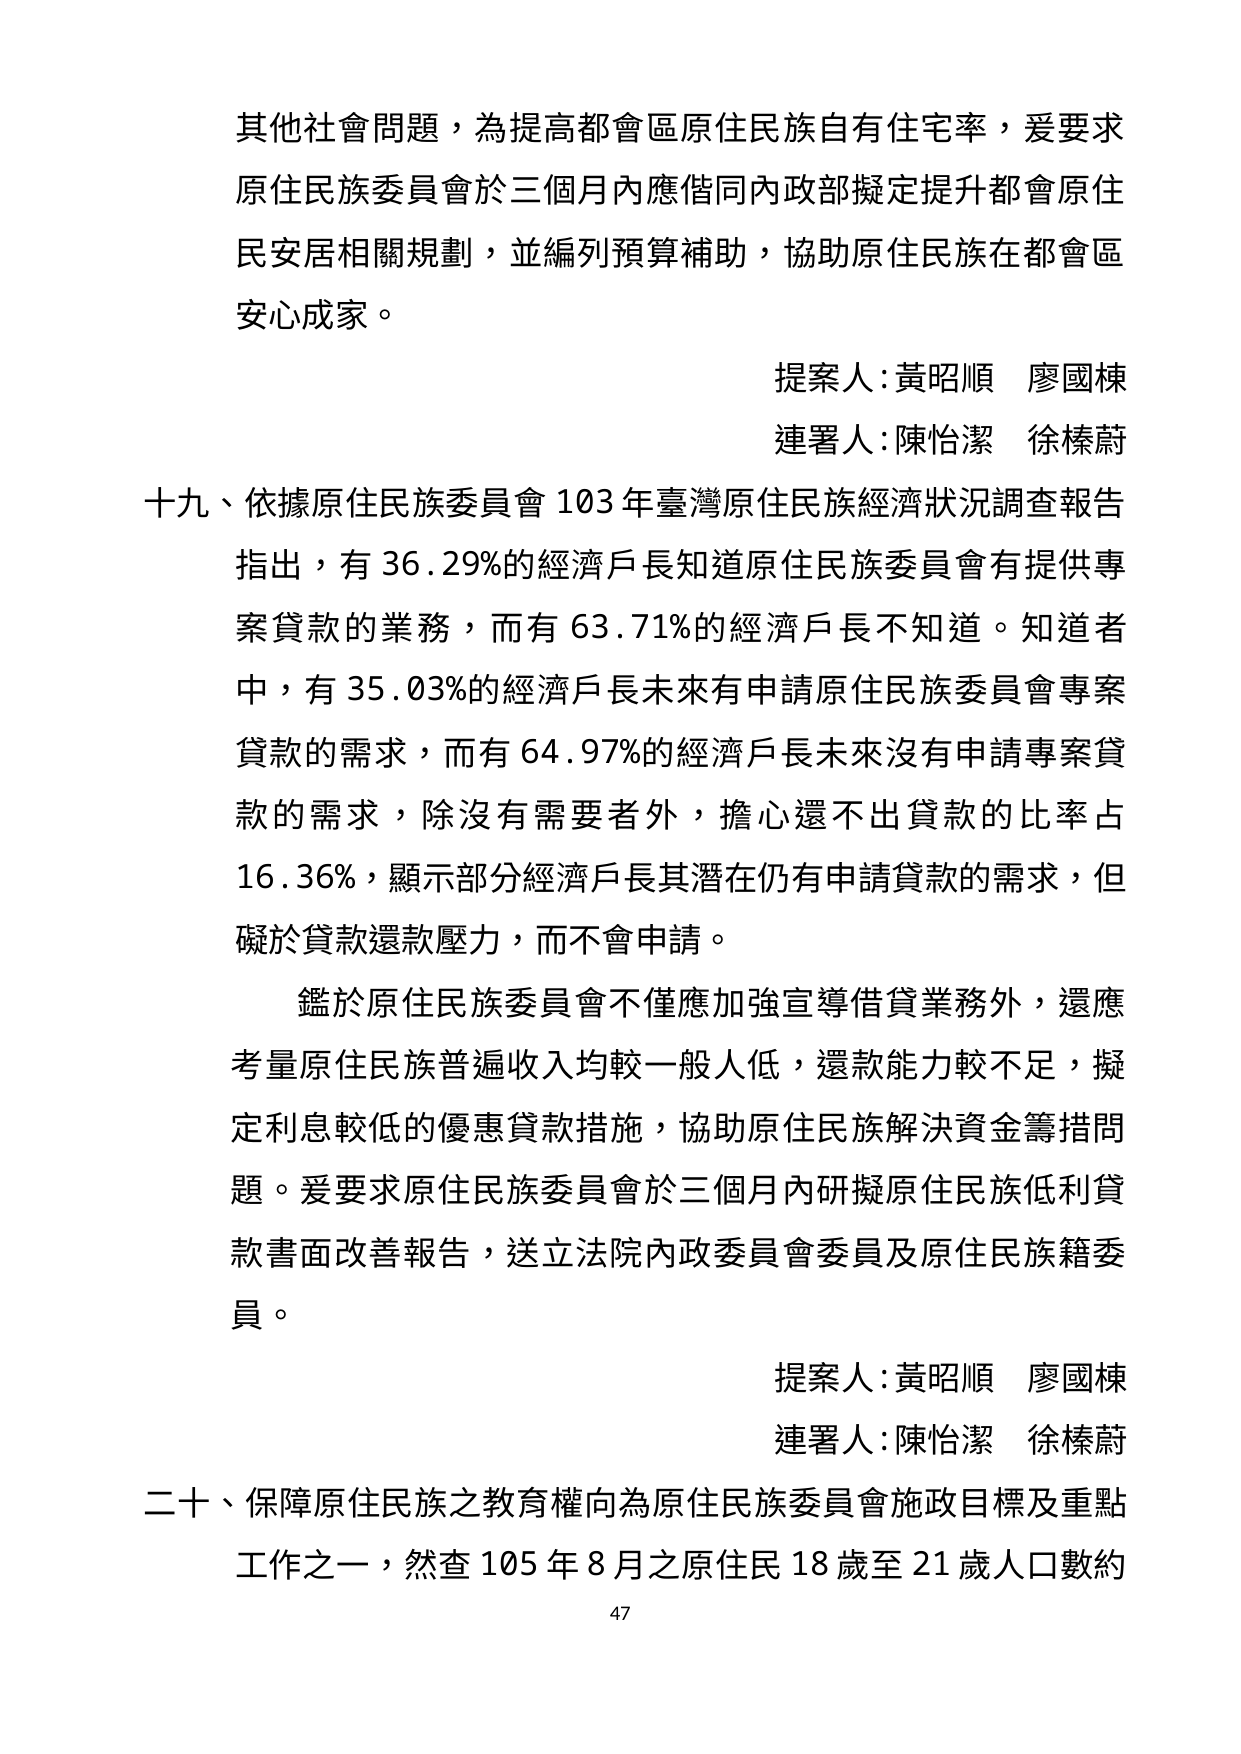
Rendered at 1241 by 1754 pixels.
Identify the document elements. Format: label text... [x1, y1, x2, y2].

text 提案人:黃昭順 廖國棟 [143, 344, 1127, 407]
text 提案人:黃昭順 廖國棟 [143, 1344, 1127, 1407]
text 鑑於原住民族委員會不僅應加強宣導借貸業務外，還應考量原住民族普遍收入均較一般人低，還款能力較不足，擬定利息較低的優惠貸款措施，協助原住民族解決資金籌措問題。爰要求原住民族委員會於三個月內研擬原住民族低利貸款書面改善報告，送立法院內政委員會委員及原住民族籍委員。 [231, 969, 1127, 1344]
text 十九、依據原住民族委員會103年臺灣原住民族經濟狀況調查報告指出，有36.29%的經濟戶長知道原住民族委員會有提供專案貸款的業務，而有63.71%的經濟戶長不知道。知道者中，有35.03%的經濟戶長未來有申請原住民族委員會專案貸款的需求，而有64.97%的經濟戶長未來沒有申請專案貸款的需求，除沒有需要者外，擔心還不出貸款的比率占16.36%，顯示部分經濟戶長其潛在仍有申請貸款的需求，但礙於貸款還款壓力，而不會申請。 [143, 469, 1127, 969]
text 其他社會問題，為提高都會區原住民族自有住宅率，爰要求原住民族委員會於三個月內應偕同內政部擬定提升都會原住民安居相關規劃，並編列預算補助，協助原住民族在都會區安心成家。 [143, 94, 1127, 344]
text 連署人:陳怡潔 徐榛蔚 [143, 1407, 1127, 1469]
text 連署人:陳怡潔 徐榛蔚 [143, 407, 1127, 469]
text 二十、保障原住民族之教育權向為原住民族委員會施政目標及重點工作之一，然查105年8月之原住民18歲至21歲人口數約 [143, 1469, 1127, 1594]
